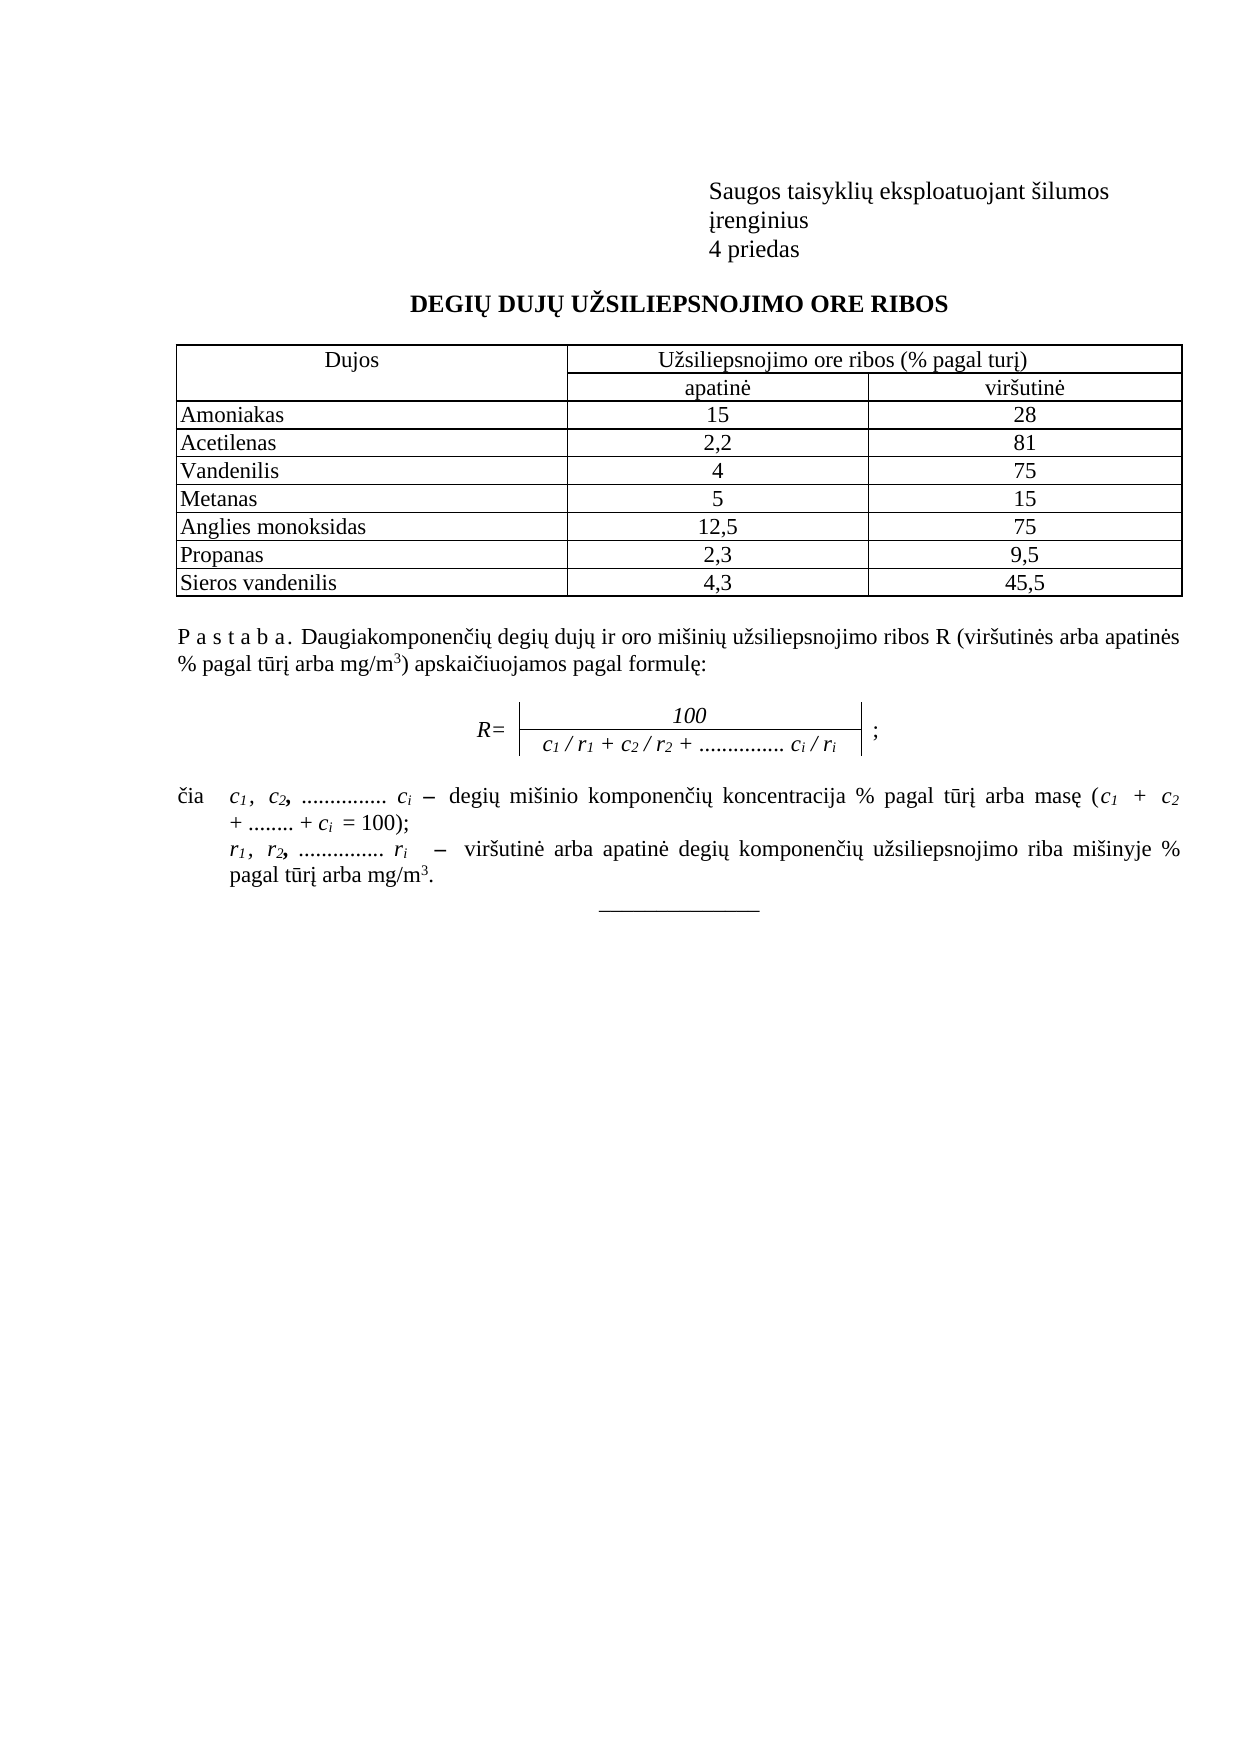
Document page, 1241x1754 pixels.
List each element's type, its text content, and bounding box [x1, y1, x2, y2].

table_cell 4 [568, 457, 868, 484]
table_header Dujos [177, 346, 567, 400]
table_cell 75 [869, 457, 1181, 484]
table_cell 9,5 [869, 541, 1181, 567]
table_cell 45,5 [869, 569, 1181, 595]
table_header Užsiliepsnojimo ore ribos (% pagal turį) [568, 346, 1181, 372]
table_cell 15 [869, 485, 1181, 512]
table_header 100 [520, 702, 861, 729]
text 4 priedas [709, 234, 1181, 263]
text čia c1, c2, ............... ci – degių mišinio komponenčių koncentracija % pagal tūrį arba masę (c1 + c2 + ........ + ci = 100); [177, 782, 1181, 835]
table_cell 81 [869, 430, 1181, 456]
table_cell Metanas [177, 485, 567, 512]
text ______________ [177, 888, 1181, 914]
table_cell viršutinė [869, 374, 1181, 400]
table_cell 12,5 [568, 513, 868, 539]
table_cell 15 [568, 402, 868, 428]
table_cell 28 [869, 402, 1181, 428]
table_cell 2,3 [568, 541, 868, 567]
text įrenginius [709, 205, 1181, 234]
table_cell 5 [568, 485, 868, 512]
table_cell c1 / r1 + c2 / r2 + ............... ci / ri [520, 730, 861, 756]
table_cell apatinė [568, 374, 868, 400]
table_cell Anglies monoksidas [177, 513, 567, 539]
table_cell 4,3 [568, 569, 868, 595]
table_header ; [862, 702, 1204, 756]
table_cell Sieros vandenilis [177, 569, 567, 595]
table_cell 75 [869, 513, 1181, 539]
text Pastaba. Daugiakomponenčių degių dujų ir oro mišinių užsiliepsnojimo ribos R (viršutinės arba apatinės % pagal tūrį arba mg/m3) apskaičiuojamos pagal formulę: [177, 623, 1181, 676]
text r1, r2, ............... ri – viršutinė arba apatinė degių komponenčių užsiliepsnojimo riba mišinyje % pagal tūrį arba mg/m3. [177, 835, 1181, 888]
table_cell Propanas [177, 541, 567, 567]
table_cell Acetilenas [177, 430, 567, 456]
table_header R= [177, 702, 519, 756]
table_cell Amoniakas [177, 402, 567, 428]
table_cell 2,2 [568, 430, 868, 456]
table_cell Vandenilis [177, 457, 567, 484]
text DEGIŲ DUJŲ UŽSILIEPSNOJIMO ORE RIBOS [177, 289, 1181, 318]
text Saugos taisyklių eksploatuojant šilumos [709, 176, 1181, 205]
